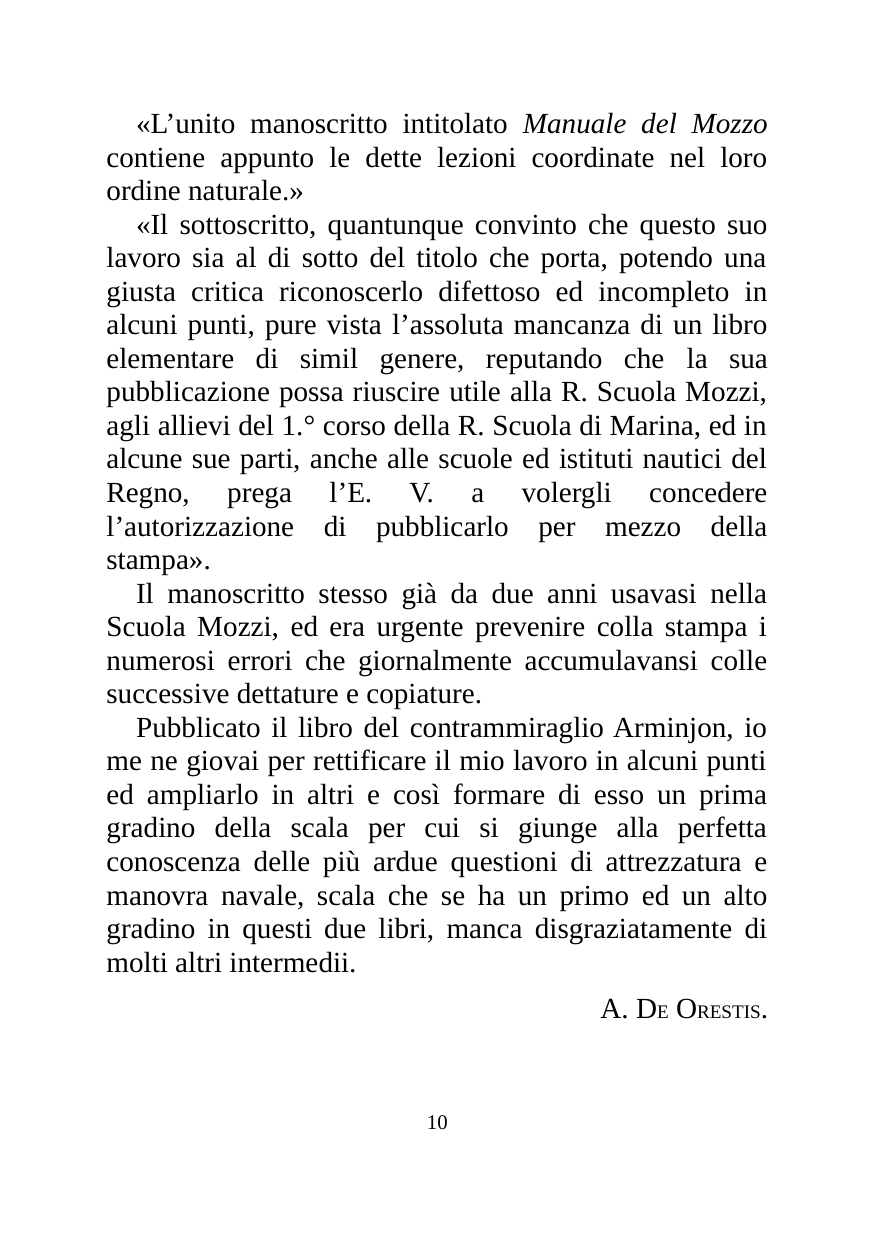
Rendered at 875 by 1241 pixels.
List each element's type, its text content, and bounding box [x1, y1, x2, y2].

text Il manoscritto stesso già da due anni usavasi nella Scuola Mozzi, ed era urgente prevenire colla stampa i numerosi errori che giornalmente accumulavansi colle successive dettature e copiature. [106, 576, 768, 710]
text Pubblicato il libro del contrammiraglio Arminjon, io me ne giovai per rettificare il mio lavoro in alcuni punti ed ampliarlo in altri e così formare di esso un prima gradino della scala per cui si giunge alla perfetta conoscenza delle più ardue questioni di attrezzatura e manovra navale, scala che se ha un primo ed un alto gradino in questi due libri, manca disgraziatamente di molti altri intermedii. [106, 710, 768, 978]
text «Il sottoscritto, quantunque convinto che questo suo lavoro sia al di sotto del titolo che porta, potendo una giusta critica riconoscerlo difettoso ed incompleto in alcuni punti, pure vista l’assoluta mancanza di un libro elementare di simil genere, reputando che la sua pubblicazione possa riuscire utile alla R. Scuola Mozzi, agli allievi del 1.° corso della R. Scuola di Marina, ed in alcune sue parti, anche alle scuole ed istituti nautici del Regno, prega l’E. V. a volergli concedere l’autorizzazione di pubblicarlo per mezzo della stampa». [106, 207, 768, 576]
text «L’unito manoscritto intitolato Manuale del Mozzo contiene appunto le dette lezioni coordinate nel loro ordine naturale.» [106, 106, 768, 207]
text A. De Orestis. [106, 991, 768, 1024]
